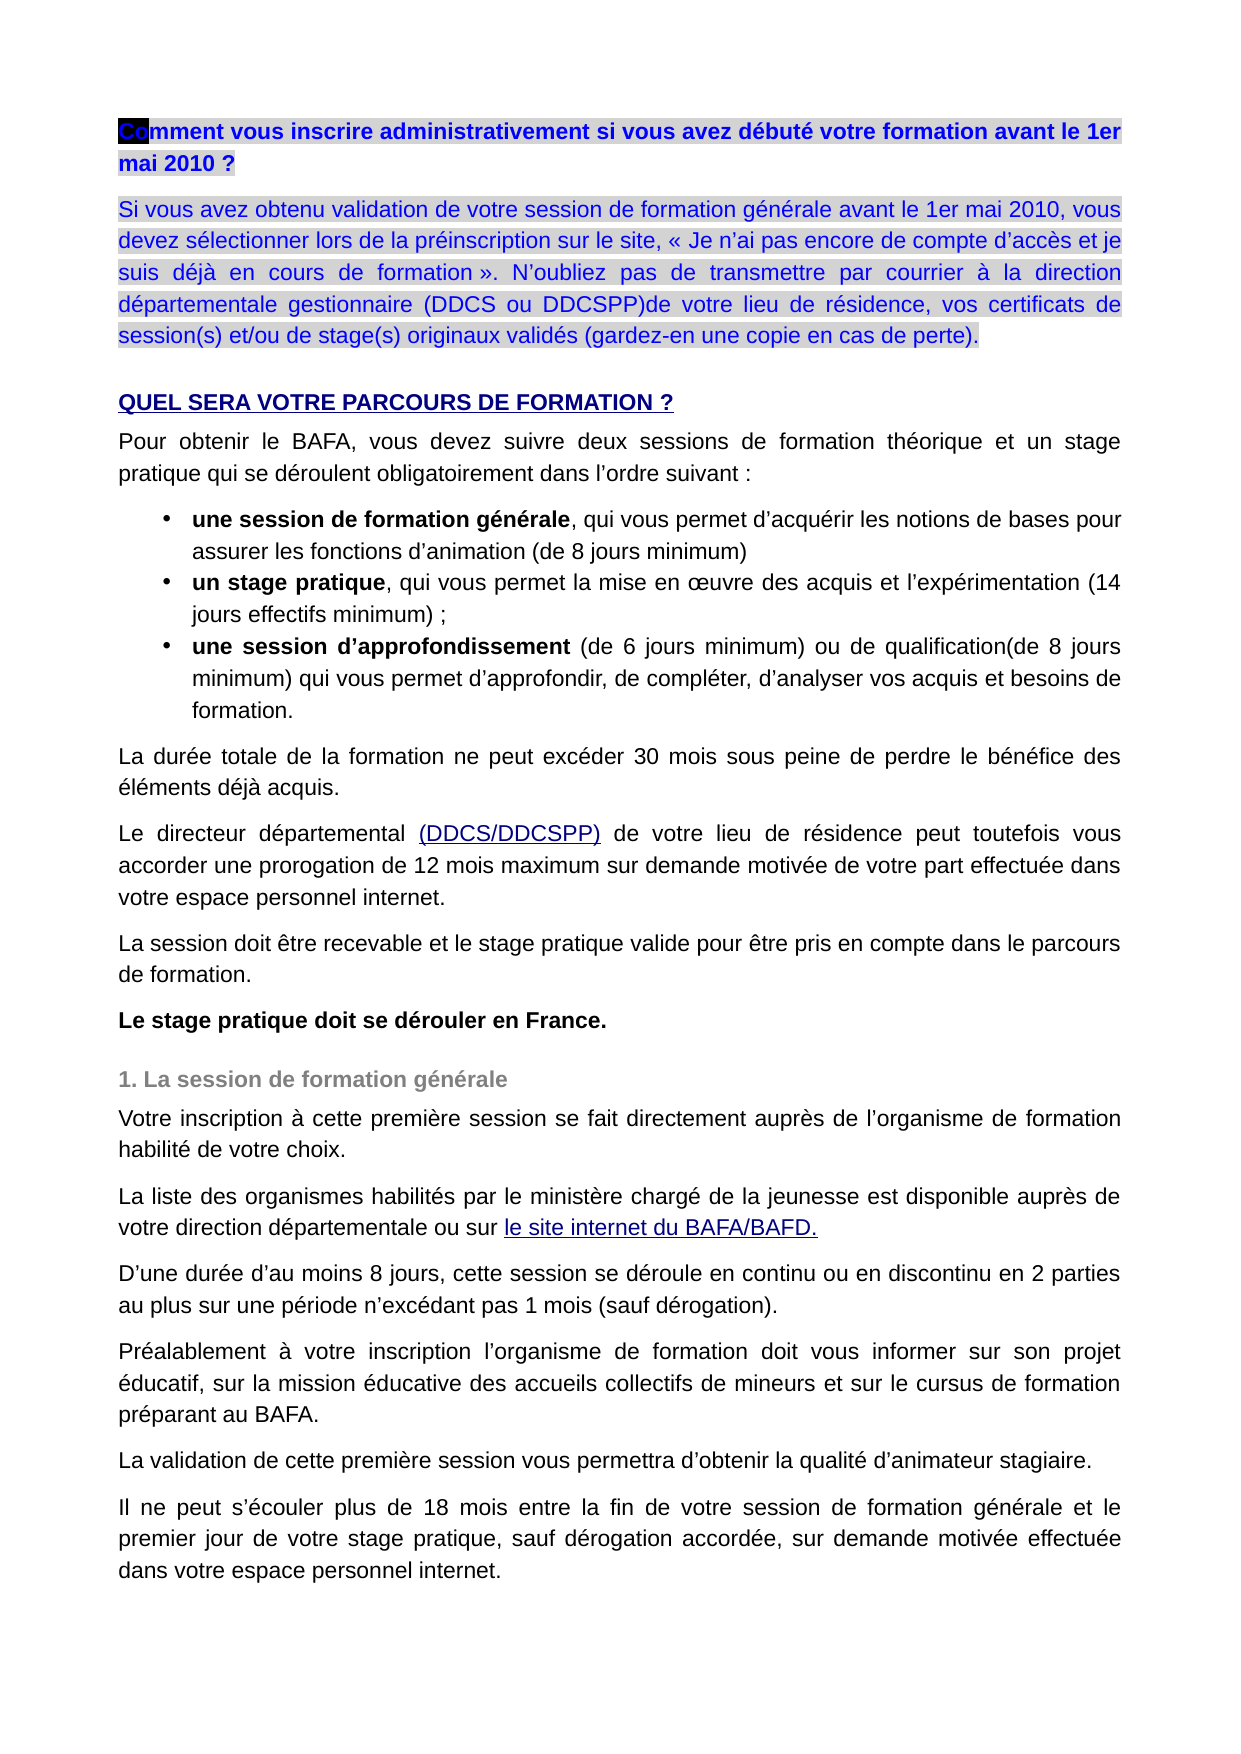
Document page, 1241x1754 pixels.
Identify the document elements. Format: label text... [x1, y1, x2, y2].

text D’une durée d’au moins 8 jours, cette session se déroule en continu ou en discontinu en 2 parties au plus sur une période n’excédant pas 1 mois (sauf dérogation). [118, 1260, 1122, 1318]
list un stage pratique, qui vous permet la mise en œuvre des acquis et l’expérimentation (14 jours effectifs minimum) ; [162, 569, 1122, 628]
text Votre inscription à cette première session se fait directement auprès de l’organisme de formation habilité de votre choix. [118, 1105, 1122, 1163]
list une session d’approfondissement (de 6 jours minimum) ou de qualification(de 8 jours minimum) qui vous permet d’approfondir, de compléter, d’analyser vos acquis et besoins de formation. [162, 633, 1122, 723]
text La liste des organismes habilités par le ministère chargé de la jeunesse est disponible auprès de votre direction départementale ou sur le site internet du BAFA/BAFD. [118, 1183, 1122, 1241]
list une session de formation générale, qui vous permet d’acquérir les notions de bases pour assurer les fonctions d’animation (de 8 jours minimum) [162, 506, 1122, 564]
subtitle QUEL SERA VOTRE PARCOURS DE FORMATION ? [118, 389, 1122, 415]
text Comment vous inscrire administrativement si vous avez débuté votre formation avant le 1er mai 2010 ? [118, 118, 1122, 176]
text La validation de cette première session vous permettra d’obtenir la qualité d’animateur stagiaire. [118, 1447, 1122, 1474]
text Le directeur départemental (DDCS/DDCSPP) de votre lieu de résidence peut toutefois vous accorder une prorogation de 12 mois maximum sur demande motivée de votre part effectuée dans votre espace personnel internet. [118, 820, 1122, 910]
text Préalablement à votre inscription l’organisme de formation doit vous informer sur son projet éducatif, sur la mission éducative des accueils collectifs de mineurs et sur le cursus de formation préparant au BAFA. [118, 1338, 1122, 1427]
text La durée totale de la formation ne peut excéder 30 mois sous peine de perdre le bénéfice des éléments déjà acquis. [118, 743, 1122, 801]
text La session doit être recevable et le stage pratique valide pour être pris en compte dans le parcours de formation. [118, 930, 1122, 988]
text Pour obtenir le BAFA, vous devez suivre deux sessions de formation théorique et un stage pratique qui se déroulent obligatoirement dans l’ordre suivant : [118, 428, 1122, 486]
subtitle 1. La session de formation générale [118, 1066, 1122, 1092]
text Si vous avez obtenu validation de votre session de formation générale avant le 1er mai 2010, vous devez sélectionner lors de la préinscription sur le site, « Je n’ai pas encore de compte d’accès et je suis déjà en cours de formation ». N’oubliez pas de transmettre par courrier à la direction départementale gestionnaire (DDCS ou DDCSPP)de votre lieu de résidence, vos certificats de session(s) et/ou de stage(s) originaux validés (gardez-en une copie en cas de perte). [118, 196, 1122, 348]
text Le stage pratique doit se dérouler en France. [118, 1007, 1122, 1034]
text Il ne peut s’écouler plus de 18 mois entre la fin de votre session de formation générale et le premier jour de votre stage pratique, sauf dérogation accordée, sur demande motivée effectuée dans votre espace personnel internet. [118, 1493, 1122, 1583]
